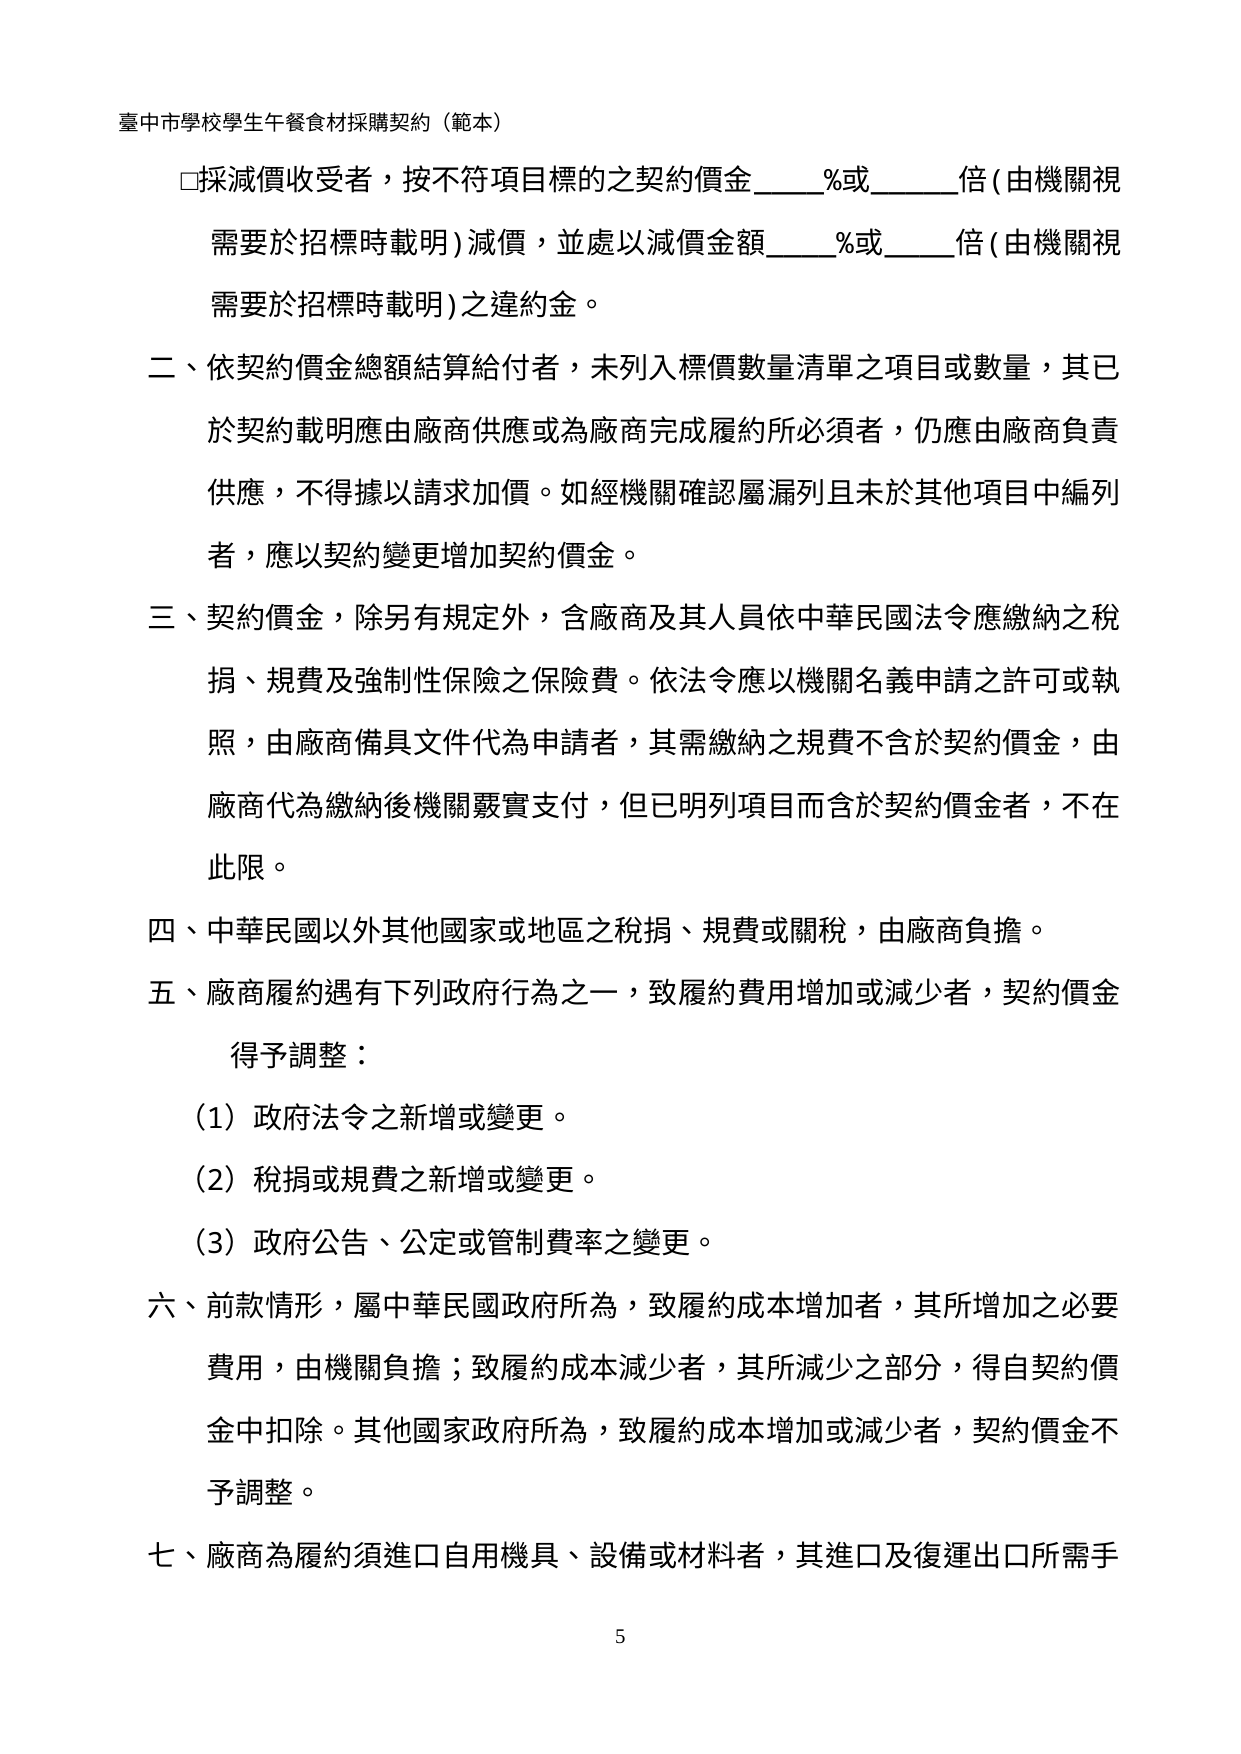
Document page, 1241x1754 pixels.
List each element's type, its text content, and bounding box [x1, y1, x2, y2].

list 稅捐或規費之新增或變更。 [177, 1137, 1122, 1199]
text □採減價收受者，按不符項目標的之契約價金____%或_____倍(由機關視需要於招標時載明)減價，並處以減價金額____%或____倍(由機關視需要於招標時載明)之違約金。 [181, 137, 1122, 324]
text 二、依契約價金總額結算給付者，未列入標價數量清單之項目或數量，其已於契約載明應由廠商供應或為廠商完成履約所必須者，仍應由廠商負責供應，不得據以請求加價。如經機關確認屬漏列且未於其他項目中編列者，應以契約變更增加契約價金。 [148, 324, 1122, 574]
text 七、廠商為履約須進口自用機具、設備或材料者，其進口及復運出口所需手 [147, 1512, 1122, 1574]
text 四、中華民國以外其他國家或地區之稅捐、規費或關稅，由廠商負擔。 [148, 887, 1122, 949]
text 三、契約價金，除另有規定外，含廠商及其人員依中華民國法令應繳納之稅捐、規費及強制性保險之保險費。依法令應以機關名義申請之許可或執照，由廠商備具文件代為申請者，其需繳納之規費不含於契約價金，由廠商代為繳納後機關覈實支付，但已明列項目而含於契約價金者，不在此限。 [148, 574, 1122, 887]
text 六、前款情形，屬中華民國政府所為，致履約成本增加者，其所增加之必要費用，由機關負擔；致履約成本減少者，其所減少之部分，得自契約價金中扣除。其他國家政府所為，致履約成本增加或減少者，契約價金不予調整。 [147, 1262, 1122, 1512]
text 五、廠商履約遇有下列政府行為之一，致履約費用增加或減少者，契約價金得予調整： [148, 949, 1122, 1074]
list 政府公告、公定或管制費率之變更。 [177, 1199, 1122, 1262]
list 政府法令之新增或變更。 [177, 1074, 1122, 1137]
